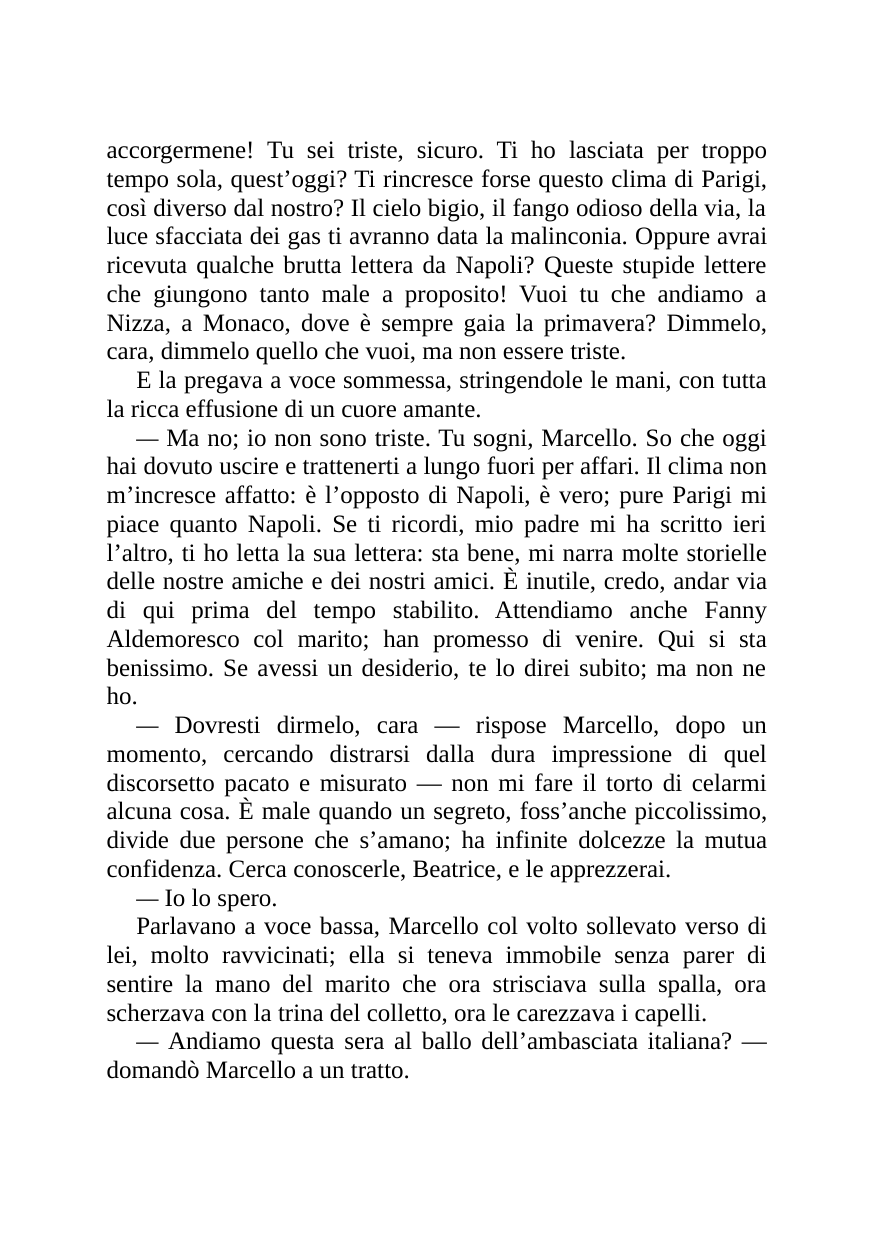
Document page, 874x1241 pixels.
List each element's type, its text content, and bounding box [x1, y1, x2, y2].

text E la pregava a voce sommessa, stringendole le mani, con tutta la ricca effusione di un cuore amante. [106, 365, 768, 423]
text — Dovresti dirmelo, cara — rispose Marcello, dopo un momento, cercando distrarsi dalla dura impressione di quel discorsetto pacato e misurato — non mi fare il torto di celarmi alcuna cosa. È male quando un segreto, foss’anche piccolissimo, divide due persone che s’amano; ha infinite dolcezze la mutua confidenza. Cerca conoscerle, Beatrice, e le apprezzerai. [106, 710, 768, 883]
text accorgermene! Tu sei triste, sicuro. Ti ho lasciata per troppo tempo sola, quest’oggi? Ti rincresce forse questo clima di Parigi, così diverso dal nostro? Il cielo bigio, il fango odioso della via, la luce sfacciata dei gas ti avranno data la malinconia. Oppure avrai ricevuta qualche brutta lettera da Napoli? Queste stupide lettere che giungono tanto male a proposito! Vuoi tu che andiamo a Nizza, a Monaco, dove è sempre gaia la primavera? Dimmelo, cara, dimmelo quello che vuoi, ma non essere triste. [106, 135, 768, 365]
text — Ma no; io non sono triste. Tu sogni, Marcello. So che oggi hai dovuto uscire e trattenerti a lungo fuori per affari. Il clima non m’incresce affatto: è l’opposto di Napoli, è vero; pure Parigi mi piace quanto Napoli. Se ti ricordi, mio padre mi ha scritto ieri l’altro, ti ho letta la sua lettera: sta bene, mi narra molte storielle delle nostre amiche e dei nostri amici. È inutile, credo, andar via di qui prima del tempo stabilito. Attendiamo anche Fanny Aldemoresco col marito; han promesso di venire. Qui si sta benissimo. Se avessi un desiderio, te lo direi subito; ma non ne ho. [106, 423, 768, 710]
text Parlavano a voce bassa, Marcello col volto sollevato verso di lei, molto ravvicinati; ella si teneva immobile senza parer di sentire la mano del marito che ora strisciava sulla spalla, ora scherzava con la trina del colletto, ora le carezzava i capelli. [106, 911, 768, 1026]
text — Andiamo questa sera al ballo dell’ambasciata italiana? — domandò Marcello a un tratto. [106, 1026, 768, 1084]
text — Io lo spero. [106, 883, 768, 911]
